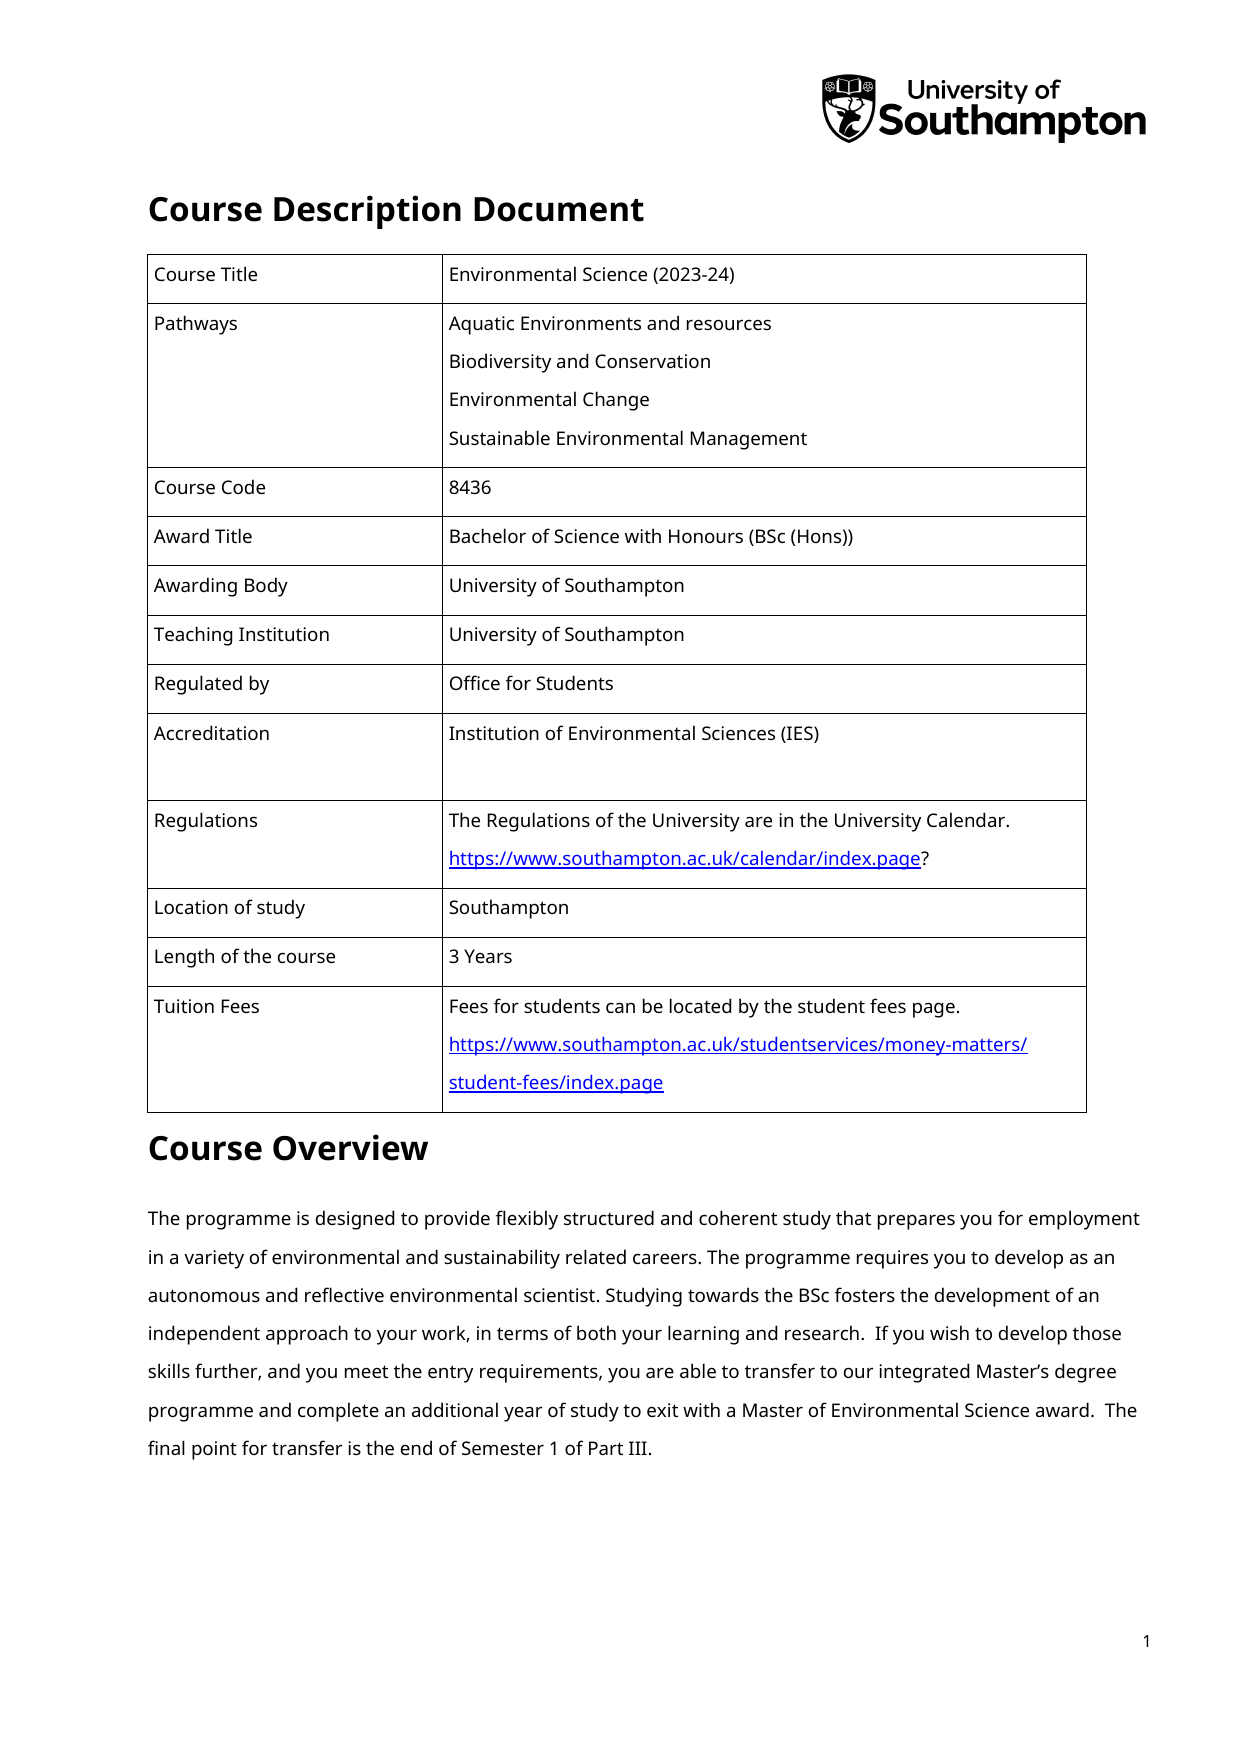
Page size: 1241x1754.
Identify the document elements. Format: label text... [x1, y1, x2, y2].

table_cell 8436 [443, 468, 1086, 516]
table_cell University of Southampton [443, 616, 1086, 664]
table_cell Institution of Environmental Sciences (IES) [443, 714, 1086, 800]
table_cell Fees for students can be located by the student fees page. https://www.southampton.ac.uk/studentservices/money-matters/student-fees/index.page [443, 987, 1086, 1112]
table_cell Office for Students [443, 665, 1086, 713]
table_cell Regulated by [148, 665, 442, 713]
table_header Environmental Science (2023-24) [443, 255, 1086, 303]
table_cell Accreditation [148, 714, 442, 800]
table_cell Bachelor of Science with Honours (BSc (Hons)) [443, 517, 1086, 565]
table_header Course Title [148, 255, 442, 303]
table_cell Teaching Institution [148, 616, 442, 664]
table_cell Pathways [148, 304, 442, 467]
table_cell Awarding Body [148, 566, 442, 614]
table_cell Award Title [148, 517, 442, 565]
table_cell The Regulations of the University are in the University Calendar. https://www.southampton.ac.uk/calendar/index.page? [443, 801, 1086, 888]
table_cell University of Southampton [443, 566, 1086, 614]
table_cell Tuition Fees [148, 987, 442, 1112]
table_cell Length of the course [148, 938, 442, 986]
table_cell Course Code [148, 468, 442, 516]
subtitle Course Overview [148, 1125, 1152, 1171]
subtitle Course Description Document [148, 186, 1152, 231]
table_cell Southampton [443, 889, 1086, 937]
table_cell Location of study [148, 889, 442, 937]
text The programme is designed to provide flexibly structured and coherent study that prepares you for employment in a variety of environmental and sustainability related careers. The programme requires you to develop as an autonomous and reflective environmental scientist. Studying towards the BSc fosters the development of an independent approach to your work, in terms of both your learning and research. If you wish to develop those skills further, and you meet the entry requirements, you are able to transfer to our integrated Master’s degree programme and complete an additional year of study to exit with a Master of Environmental Science award. The final point for transfer is the end of Semester 1 of Part III. [148, 1206, 1145, 1461]
table_cell Regulations [148, 801, 442, 888]
table_cell 3 Years [443, 938, 1086, 986]
table_cell Aquatic Environments and resources Biodiversity and Conservation Environmental Change Sustainable Environmental Management [443, 304, 1086, 467]
